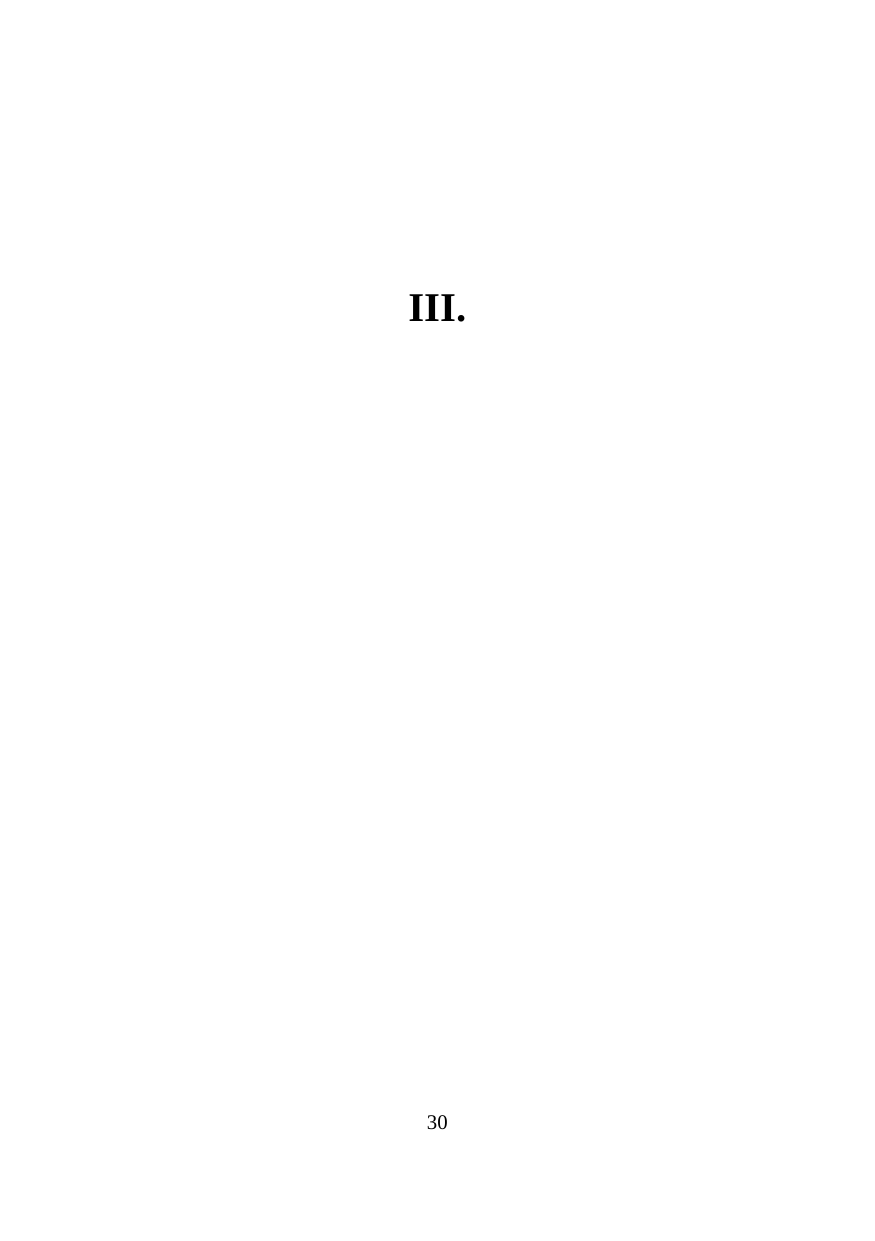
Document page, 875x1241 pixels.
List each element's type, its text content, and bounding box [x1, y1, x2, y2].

subtitle III. [106, 283, 768, 330]
